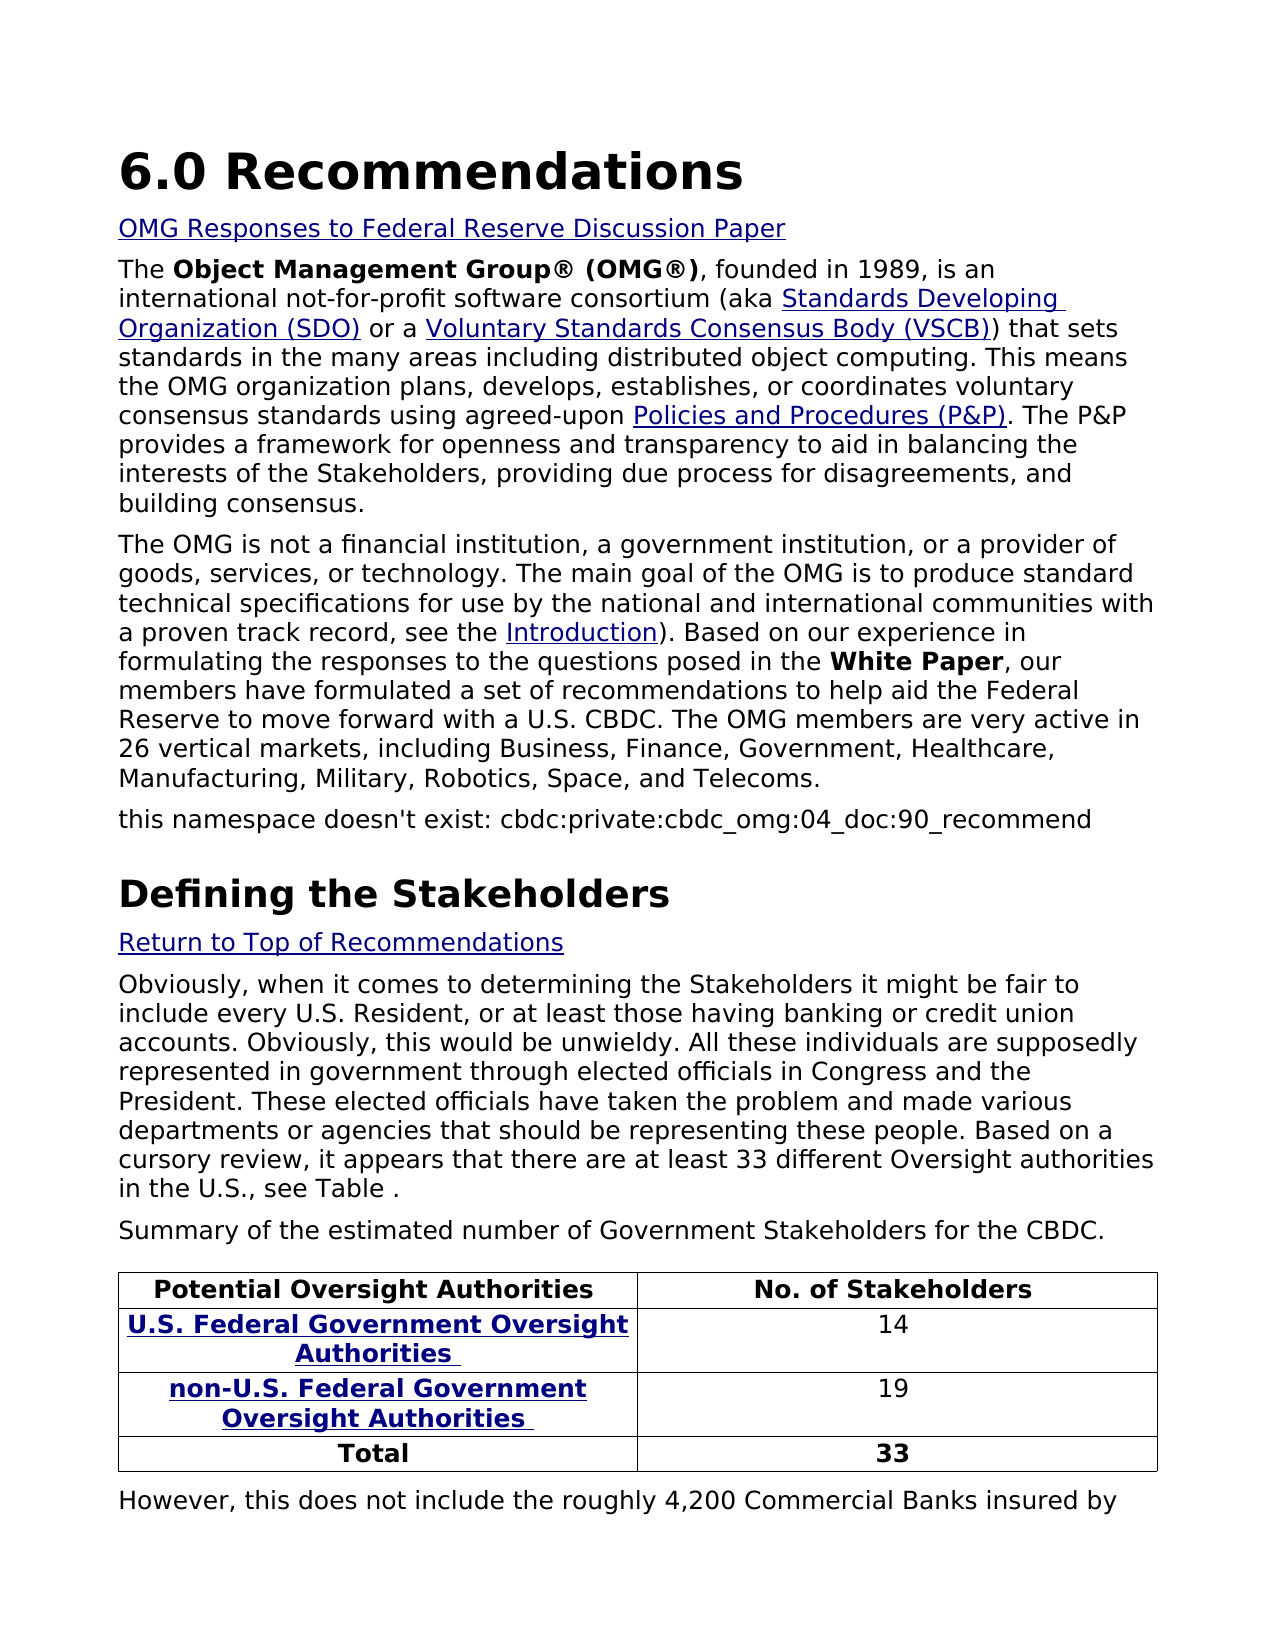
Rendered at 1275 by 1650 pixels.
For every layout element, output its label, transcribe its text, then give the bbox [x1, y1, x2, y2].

text Summary of the estimated number of Government Stakeholders for the CBDC. [118, 1216, 1157, 1245]
table_header Potential Oversight Authorities [119, 1273, 637, 1307]
text Return to Top of Recommendations [118, 928, 1157, 957]
subtitle Defining the Stakeholders [118, 872, 1157, 916]
table_cell 33 [638, 1437, 1157, 1471]
table_cell 14 [638, 1309, 1157, 1372]
table_cell Total [119, 1437, 637, 1471]
table_cell U.S. Federal Government Oversight Authorities [119, 1309, 637, 1372]
text The OMG is not a financial institution, a government institution, or a provider of goods, services, or technology. The main goal of the OMG is to produce standard technical specifications for use by the national and international communities with a proven track record, see the Introduction). Based on our experience in formulating the responses to the questions posed in the White Paper, our members have formulated a set of recommendations to help aid the Federal Reserve to move forward with a U.S. CBDC. The OMG members are very active in 26 vertical markets, including Business, Finance, Government, Healthcare, Manufacturing, Military, Robotics, Space, and Telecoms. [118, 531, 1157, 793]
table_cell non-U.S. Federal Government Oversight Authorities [119, 1373, 637, 1436]
text this namespace doesn't exist: cbdc:private:cbdc_omg:04_doc:90_recommend [118, 806, 1157, 835]
text Obviously, when it comes to determining the Stakeholders it might be fair to include every U.S. Resident, or at least those having banking or credit union accounts. Obviously, this would be unwieldy. All these individuals are supposedly represented in government through elected officials in Congress and the President. These elected officials have taken the problem and made various departments or agencies that should be representing these people. Based on a cursory review, it appears that there are at least 33 different Oversight authorities in the U.S., see Table . [118, 970, 1157, 1203]
subtitle 6.0 Recommendations [118, 143, 1157, 201]
text However, this does not include the roughly 4,200 Commercial Banks insured by [118, 1486, 1157, 1515]
table_cell 19 [638, 1373, 1157, 1436]
table_header No. of Stakeholders [638, 1273, 1157, 1307]
text The Object Management Group® (OMG®), founded in 1989, is an international not-for-profit software consortium (aka Standards Developing Organization (SDO) or a Voluntary Standards Consensus Body (VSCB)) that sets standards in the many areas including distributed object computing. This means the OMG organization plans, develops, establishes, or coordinates voluntary consensus standards using agreed-upon Policies and Procedures (P&P). The P&P provides a framework for openness and transparency to aid in balancing the interests of the Stakeholders, providing due process for disagreements, and building consensus. [118, 256, 1157, 518]
text OMG Responses to Federal Reserve Discussion Paper [118, 214, 1157, 243]
